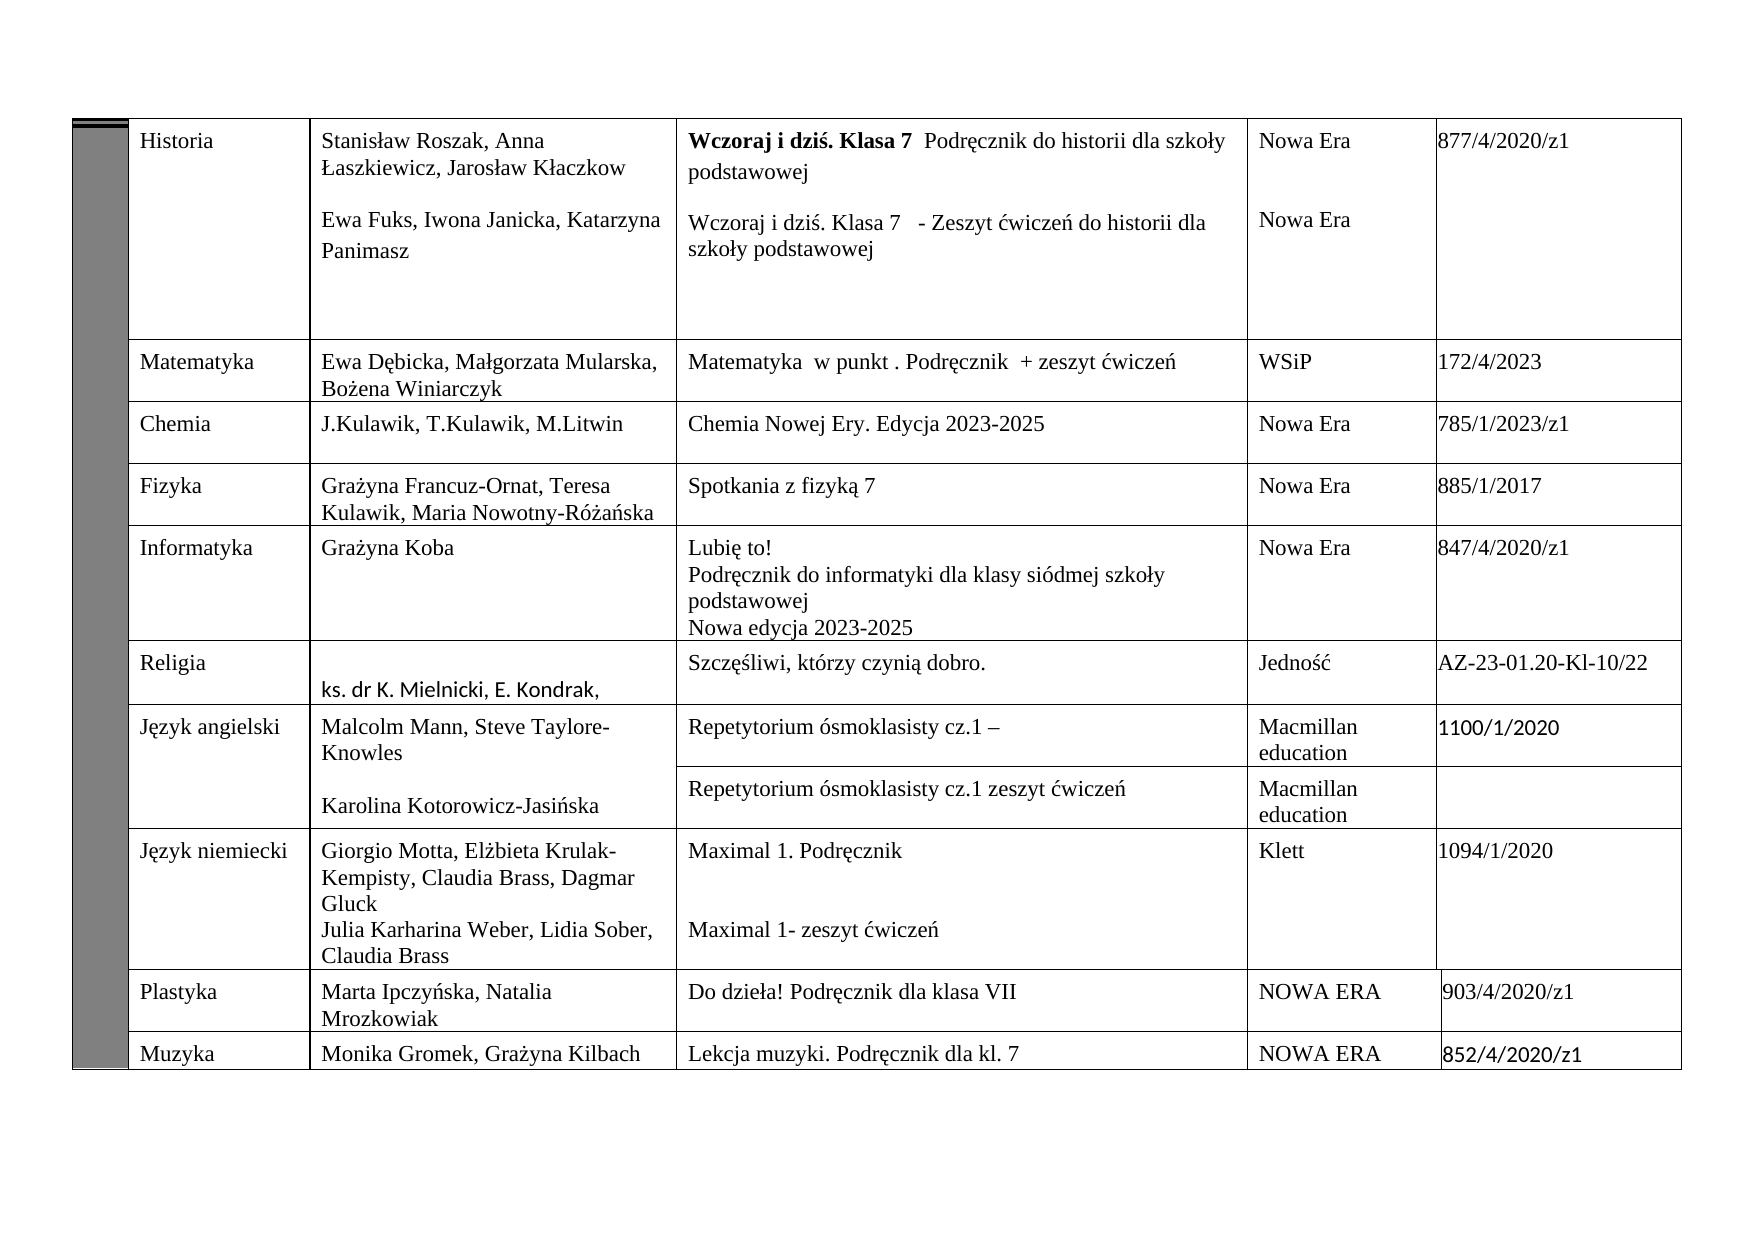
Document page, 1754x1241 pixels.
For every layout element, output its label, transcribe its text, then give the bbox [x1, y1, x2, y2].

table_cell [73, 128, 128, 1068]
table_cell Muzyka [129, 1032, 309, 1068]
table_cell Spotkania z fizyką 7 [677, 464, 1247, 525]
table_cell NOWA ERA [1248, 970, 1441, 1031]
table_cell Nowa Era [1248, 464, 1436, 525]
table_cell Malcolm Mann, Steve Taylore-Knowles Karolina Kotorowicz-Jasińska [311, 705, 676, 828]
table_cell Nowa Era [1248, 526, 1436, 640]
table_cell Matematyka w punkt . Podręcznik + zeszyt ćwiczeń [677, 340, 1247, 401]
table_cell 885/1/2017 [1437, 464, 1681, 525]
table_cell Stanisław Roszak, Anna Łaszkiewicz, Jarosław Kłaczkow Ewa Fuks, Iwona Janicka, Katarzyna Panimasz [311, 119, 676, 339]
table_cell Marta Ipczyńska, Natalia Mrozkowiak [311, 970, 676, 1031]
table_cell Religia [129, 641, 309, 704]
table_cell Monika Gromek, Grażyna Kilbach [311, 1032, 676, 1068]
table_cell Grażyna Koba [311, 526, 676, 640]
table_cell 785/1/2023/z1 [1437, 402, 1681, 463]
table_cell J.Kulawik, T.Kulawik, M.Litwin [311, 402, 676, 463]
table_cell Historia [129, 119, 309, 339]
table_cell 1094/1/2020 [1437, 829, 1681, 969]
table_cell Fizyka [129, 464, 309, 525]
table_cell Repetytorium ósmoklasisty cz.1 zeszyt ćwiczeń [677, 767, 1247, 828]
table_cell 852/4/2020/z1 [1442, 1032, 1681, 1068]
table_cell Do dzieła! Podręcznik dla klasa VII [677, 970, 1247, 1031]
table_cell AZ-23-01.20-Kl-10/22 [1437, 641, 1681, 704]
table_cell Język niemiecki [129, 829, 309, 969]
table_cell Matematyka [129, 340, 309, 401]
table_cell Chemia [129, 402, 309, 463]
table_cell Grażyna Francuz-Ornat, Teresa Kulawik, Maria Nowotny-Różańska [311, 464, 676, 525]
table_cell Macmillan education [1248, 705, 1436, 766]
table_cell 847/4/2020/z1 [1437, 526, 1681, 640]
table_cell Maximal 1. Podręcznik Maximal 1- zeszyt ćwiczeń [677, 829, 1247, 969]
table_cell Ewa Dębicka, Małgorzata Mularska, Bożena Winiarczyk [311, 340, 676, 401]
table_cell 903/4/2020/z1 [1442, 970, 1681, 1031]
table_cell Plastyka [129, 970, 309, 1031]
table_cell Wczoraj i dziś. Klasa 7 Podręcznik do historii dla szkoły podstawowej Wczoraj i dziś. Klasa 7 - Zeszyt ćwiczeń do historii dla szkoły podstawowej [677, 119, 1247, 339]
table_cell Nowa Era Nowa Era [1248, 119, 1436, 339]
table_cell 172/4/2023 [1437, 340, 1681, 401]
table_cell Giorgio Motta, Elżbieta Krulak- Kempisty, Claudia Brass, Dagmar Gluck Julia Karharina Weber, Lidia Sober, Claudia Brass [311, 829, 676, 969]
table_cell Repetytorium ósmoklasisty cz.1 – [677, 705, 1247, 766]
table_cell Macmillan education [1248, 767, 1436, 828]
table_cell Klett [1248, 829, 1436, 969]
table_cell [1437, 767, 1681, 828]
table_cell Chemia Nowej Ery. Edycja 2023-2025 [677, 402, 1247, 463]
table_cell NOWA ERA [1248, 1032, 1441, 1068]
table_cell 877/4/2020/z1 [1437, 119, 1681, 339]
table_cell Nowa Era [1248, 402, 1436, 463]
table_cell Lekcja muzyki. Podręcznik dla kl. 7 [677, 1032, 1247, 1068]
table_cell Język angielski [129, 705, 309, 828]
table_cell WSiP [1248, 340, 1436, 401]
table_cell 1100/1/2020 [1437, 705, 1681, 766]
table_cell Informatyka [129, 526, 309, 640]
table_cell Szczęśliwi, którzy czynią dobro. [677, 641, 1247, 704]
table_cell Jedność [1248, 641, 1436, 704]
table_cell Lubię to! Podręcznik do informatyki dla klasy siódmej szkoły podstawowej Nowa edycja 2023-2025 [677, 526, 1247, 640]
table_cell ks. dr K. Mielnicki, E. Kondrak, [311, 641, 676, 704]
